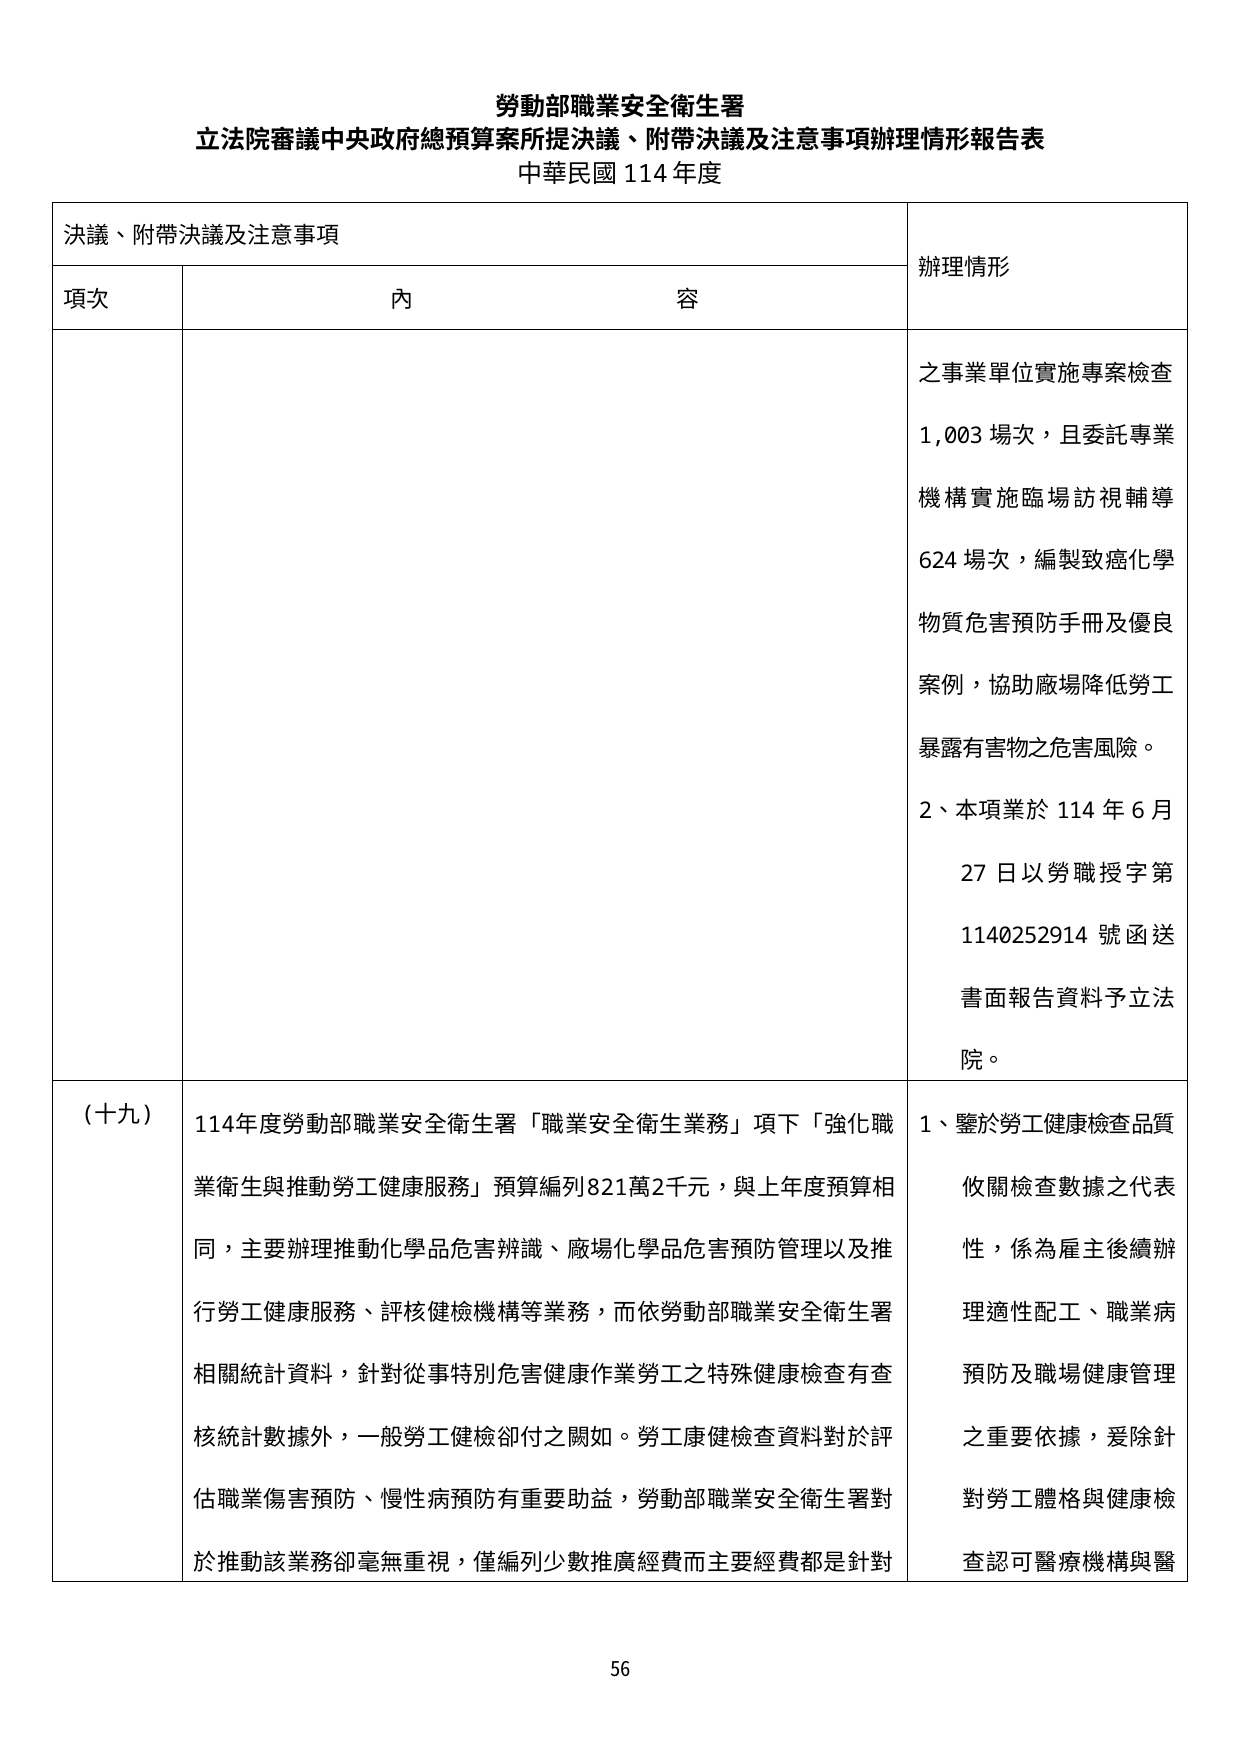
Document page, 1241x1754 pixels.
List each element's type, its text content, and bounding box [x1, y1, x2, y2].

table_header 決議、附帶決議及注意事項 [53, 203, 907, 265]
table_cell 114年度勞動部職業安全衛生署「職業安全衛生業務」項下「強化職業衛生與推動勞工健康服務」預算編列821萬2千元，與上年度預算相同，主要辦理推動化學品危害辨識、廠場化學品危害預防管理以及推行勞工健康服務、評核健檢機構等業務，而依勞動部職業安全衛生署相關統計資料，針對從事特別危害健康作業勞工之特殊健康檢查有查核統計數據外，一般勞工健檢卻付之闕如。勞工康健檢查資料對於評估職業傷害預防、慢性病預防有重要助益，勞動部職業安全衛生署對於推動該業務卻毫無重視，僅編列少數推廣經費而主要經費都是針對 [183, 1081, 907, 1581]
table_cell [53, 330, 182, 1080]
table_cell 內 容 [183, 266, 907, 329]
table_header 辦理情形 [908, 203, 1187, 329]
table_cell 有鑑於近年工廠事業單位頻繁發生火災意外事件，若涉及易燃、有毒害等高風險化學物質，恐擴大災害之影響。勞動部職業安全衛生署宣布將於113年整合環境部化學雲資料庫，篩選出重大風險事業單位，並特別進行專案檢查。然而目前僅於113年6月6日修正發布「優先管理化學品之指定及運作管理辦法」，屬於法規上調整提升備查頻率，卻非如113年宣稱主動積極專案檢查，恐難有效檢查出高風險工作環境，有違建構職場安全及推動防災之目標。爰此，請勞動部限期於1個月內向立法院社會福利及衛生環境委員會繳交書面報告。 [183, 330, 907, 1080]
table_cell 鑒於勞工健康檢查品質攸關檢查數據之代表性，係為雇主後續辦理適性配工、職業病預防及職場健康管理之重要依據，爰除針對勞工體格與健康檢查認可醫療機構與醫 [908, 1081, 1187, 1581]
table_cell 本署除將優先管理化學品備查資料另定期上傳至環境部化學雲，提供相關目的事業主管機關作為防救災資訊之運用外，每季定期篩選使用危險物事業單位名冊，提供各勞動檢查機構依年度勞動檢查方針之執行策略等，規劃監督檢查、輔導或宣導，並訂定「加強石化工廠火災爆炸災害預防計畫」，並於113年度實施專案檢查1,244場次，及辦理「高危害化學性因子職業衛生危害預防專案檢查計畫」，113年篩選運作CMR物質第1級等化學品之事業單位實施專案檢查1,003場次，且委託專業機構實施臨場訪視輔導624場次，編製致癌化學物質危害預防手冊及優良案例，協助廠場降低勞工暴露有害物之危害風險。 本項業於114年6月27日以勞職授字第1140252914號函送書面報告資料予立法院。 [908, 330, 1187, 1080]
table_cell (十九) [53, 1081, 182, 1581]
table_cell 項次 [53, 266, 182, 329]
